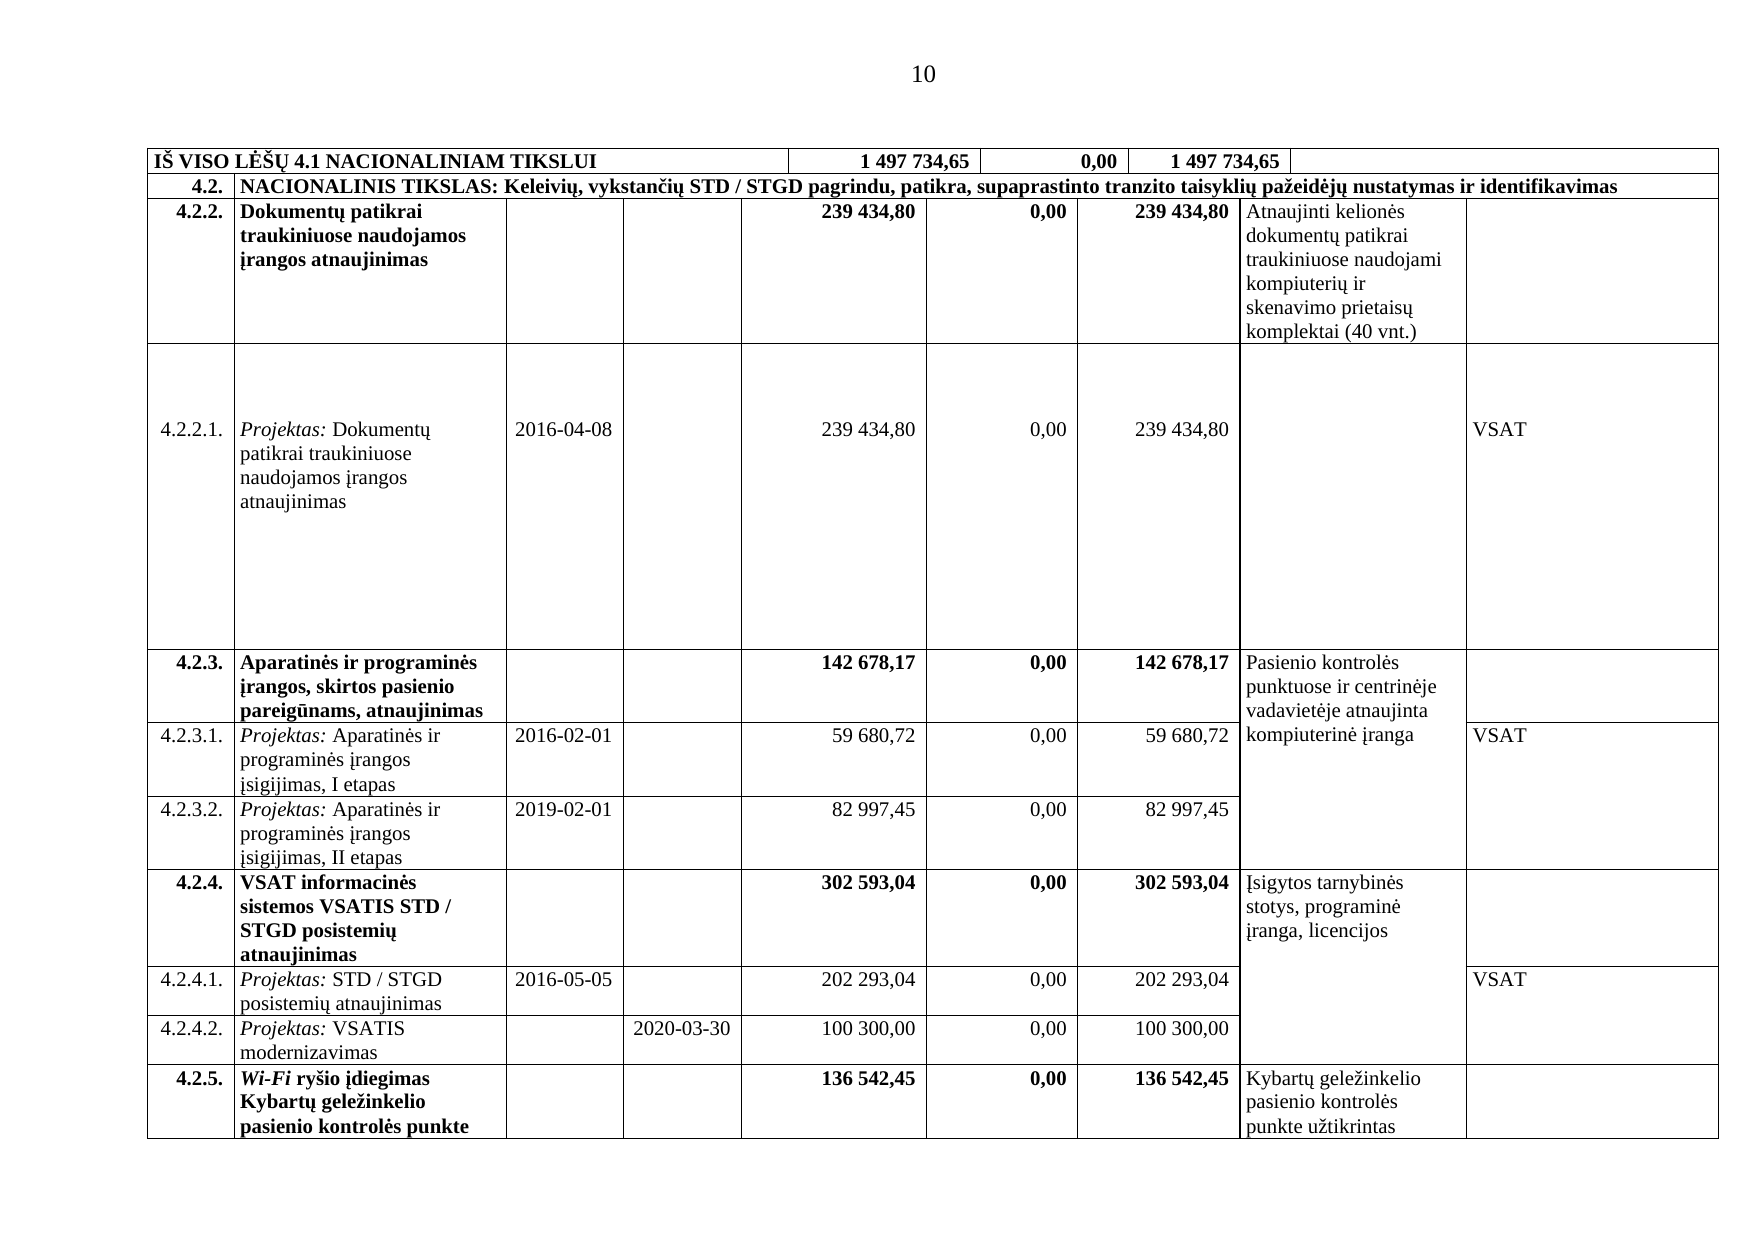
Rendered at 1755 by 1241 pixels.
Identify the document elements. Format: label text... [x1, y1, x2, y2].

table_cell 239 434,80 [1078, 199, 1239, 343]
table_cell [624, 1065, 741, 1138]
table_cell 59 680,72 [1078, 723, 1239, 796]
table_cell 0,00 [927, 344, 1077, 649]
table_cell 1 497 734,65 [1129, 149, 1290, 173]
table_cell [624, 199, 741, 343]
table_cell 0,00 [927, 870, 1077, 966]
table_cell Wi-Fi ryšio įdiegimas Kybartų geležinkelio pasienio kontrolės punkte [235, 1065, 506, 1138]
table_cell 82 997,45 [742, 797, 926, 869]
table_cell 4.2.2.1. [148, 344, 234, 649]
table_cell [507, 650, 623, 722]
table_cell 4.2.3.1. [148, 723, 234, 796]
table_cell 2016-02-01 [507, 723, 623, 796]
table_cell [1467, 199, 1718, 343]
table_cell [507, 1065, 623, 1138]
table_cell Aparatinės ir programinės įrangos, skirtos pasienio pareigūnams, atnaujinimas [235, 650, 506, 722]
table_cell Kybartų geležinkelio pasienio kontrolės punkte užtikrintas [1241, 1065, 1466, 1138]
table_cell 142 678,17 [742, 650, 926, 722]
table_cell 136 542,45 [1078, 1065, 1239, 1138]
table_cell 4.2.4. [148, 870, 234, 966]
table_cell 239 434,80 [742, 344, 926, 649]
table_cell [624, 650, 741, 722]
table_cell 239 434,80 [1078, 344, 1239, 649]
table_cell 0,00 [927, 1016, 1077, 1064]
table_cell Projektas: Aparatinės ir programinės įrangos įsigijimas, I etapas [235, 723, 506, 796]
table_cell [1241, 344, 1466, 649]
table_cell 202 293,04 [742, 967, 926, 1015]
table_cell 2019-02-01 [507, 797, 623, 869]
table_cell [507, 870, 623, 966]
table_cell 4.2.4.1. [148, 967, 234, 1015]
table_cell Atnaujinti kelionės dokumentų patikrai traukiniuose naudojami kompiuterių ir skenavimo prietaisų komplektai (40 vnt.) [1241, 199, 1466, 343]
table_cell 136 542,45 [742, 1065, 926, 1138]
table_cell 4.2.3. [148, 650, 234, 722]
table_cell 2016-05-05 [507, 967, 623, 1015]
table_cell Projektas: Dokumentų patikrai traukiniuose naudojamos įrangos atnaujinimas [235, 344, 506, 649]
table_cell [624, 344, 741, 649]
table_cell [624, 797, 741, 869]
table_cell 239 434,80 [742, 199, 926, 343]
table_cell [624, 723, 741, 796]
table_cell IŠ VISO LĖŠŲ 4.1 NACIONALINIAM TIKSLUI [148, 149, 788, 173]
table_cell 59 680,72 [742, 723, 926, 796]
table_cell 202 293,04 [1078, 967, 1239, 1015]
table_cell Dokumentų patikrai traukiniuose naudojamos įrangos atnaujinimas [235, 199, 506, 343]
table_cell 82 997,45 [1078, 797, 1239, 869]
table_cell [624, 870, 741, 966]
table_cell [624, 967, 741, 1015]
table_cell Pasienio kontrolės punktuose ir centrinėje vadavietėje atnaujinta kompiuterinė įranga [1241, 650, 1466, 869]
table_cell 0,00 [927, 650, 1077, 722]
table_cell 4.2.2. [148, 199, 234, 343]
table_cell 0,00 [927, 967, 1077, 1015]
table_cell [507, 199, 623, 343]
table_cell 0,00 [981, 149, 1128, 173]
table_cell VSAT informacinės sistemos VSATIS STD / STGD posistemių atnaujinimas [235, 870, 506, 966]
table_cell VSAT [1467, 344, 1718, 649]
table_cell [507, 1016, 623, 1064]
table_cell Projektas: VSATIS modernizavimas [235, 1016, 506, 1064]
table_cell 0,00 [927, 723, 1077, 796]
table_cell 0,00 [927, 797, 1077, 869]
table_cell [1467, 650, 1718, 722]
table_cell 4.2. [148, 174, 234, 198]
table_cell 2016-04-08 [507, 344, 623, 649]
table_cell NACIONALINIS TIKSLAS: Keleivių, vykstančių STD / STGD pagrindu, patikra, supaprastinto tranzito taisyklių pažeidėjų nustatymas ir identifikavimas [235, 174, 1718, 198]
table_cell [1467, 1065, 1718, 1138]
table_cell 1 497 734,65 [789, 149, 980, 173]
table_cell 100 300,00 [1078, 1016, 1239, 1064]
table_cell Projektas: Aparatinės ir programinės įrangos įsigijimas, II etapas [235, 797, 506, 869]
table_cell 4.2.5. [148, 1065, 234, 1138]
table_cell 4.2.3.2. [148, 797, 234, 869]
table_cell 4.2.4.2. [148, 1016, 234, 1064]
table_cell [1467, 870, 1718, 966]
table_cell 302 593,04 [1078, 870, 1239, 966]
table_cell 302 593,04 [742, 870, 926, 966]
table_cell 0,00 [927, 199, 1077, 343]
table_cell VSAT [1467, 723, 1718, 869]
table_cell Projektas: STD / STGD posistemių atnaujinimas [235, 967, 506, 1015]
table_cell VSAT [1467, 967, 1718, 1064]
table_cell [1291, 149, 1718, 173]
table_cell 142 678,17 [1078, 650, 1239, 722]
table_cell 2020-03-30 [624, 1016, 741, 1064]
table_cell 100 300,00 [742, 1016, 926, 1064]
table_cell Įsigytos tarnybinės stotys, programinė įranga, licencijos [1241, 870, 1466, 1064]
table_cell 0,00 [927, 1065, 1077, 1138]
